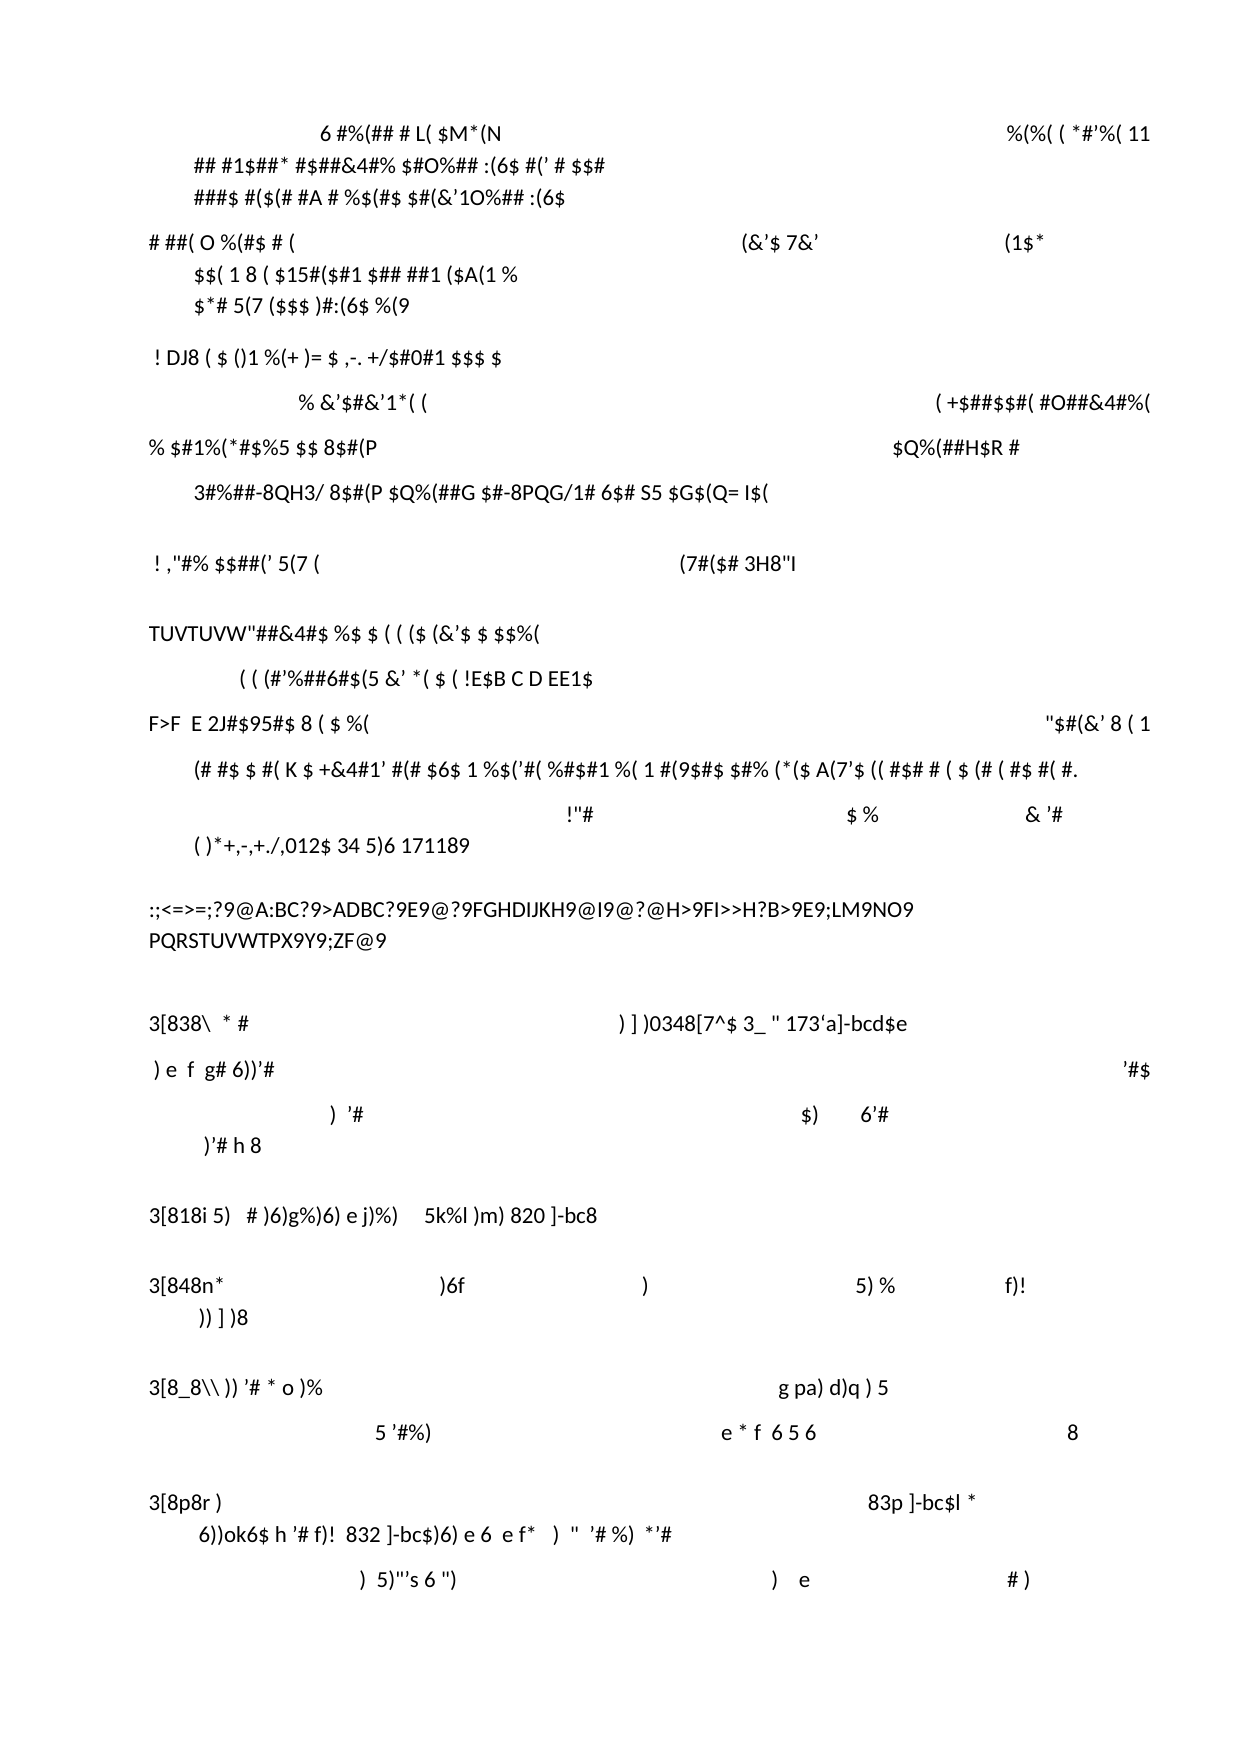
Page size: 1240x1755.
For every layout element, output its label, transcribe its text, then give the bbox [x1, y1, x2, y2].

text ( ( (#’%##6#$(5 &’ *( $ ( !E$B C D EE1$ [239, 664, 1116, 692]
text TUVTUVW"##&4#$ %$ $ ( ( ($ (&’$ $ $$%( [148, 619, 1116, 647]
text ## #1$##* #$##&4#% $#O%## :(6$ #(’ # $$# [193, 151, 1116, 179]
text 3[818i 5) # )6)g%)6) e j)%) 5k%l )m) 820 ]-bc8 [148, 1201, 1116, 1229]
text !"# $ % & ’# [148, 800, 1151, 828]
text F>F E 2J#$95#$ 8 ( $ %( "$#(&’ 8 ( 1 [148, 709, 1151, 737]
text % &’$#&’1*( ( ( +$##$$#( #O##&4#%( [148, 388, 1151, 416]
text $*# 5(7 ($$$ )#:(6$ %(9 [193, 291, 1116, 319]
text 5 ’#%) e * f 6 5 6 8 [148, 1418, 1151, 1446]
text % $#1%(*#$%5 $$ 8$#(P $Q%(##H$R # [148, 433, 1151, 461]
text 6))ok6$ h ’# f)! 832 ]-bc$)6) e 6 e f* ) " ’# %) *’# [193, 1520, 1116, 1548]
text 6 #%(## # L( $M*(N %(%( ( *#’%( 11 [148, 119, 1151, 147]
text 3[848n* )6f ) 5) % f)! [148, 1271, 1151, 1299]
text 3[8p8r ) 83p ]-bc$l * [148, 1488, 1151, 1516]
text # ##( O %(#$ # ( (&’$ 7&’ (1$* [148, 228, 1151, 256]
text )) ] )8 [193, 1303, 1116, 1331]
text ) e f g# 6))’# ’#$ [148, 1055, 1151, 1083]
text (# #$ $ #( K $ +&4#1’ #(# $6$ 1 %$(’#( %#$#1 %( 1 #(9$#$ $#% (*($ A(7’$ (( #$# # ( $ (# ( #$ #( #. [193, 755, 1116, 783]
text ###$ #($(# #A # %$(#$ $#(&’1O%## :(6$ [193, 183, 1116, 211]
text $$( 1 8 ( $15#($#1 $## ##1 ($A(1 % [193, 260, 1116, 288]
text 3[8_8\\ )) ’# * o )% g pa) d)q ) 5 [148, 1373, 1151, 1401]
text 3[838\ * # ) ] )0348[7^$ 3_ " 173‘a]-bcd$e [148, 1009, 1151, 1037]
text ! ,"#% $$##(’ 5(7 ( (7#($# 3H8"I [148, 549, 1151, 577]
text ! DJ8 ( $ ()1 %(+ )= $ ,-. +/$#0#1 $$$ $ [148, 343, 1116, 371]
text 3#%##-8QH3/ 8$#(P $Q%(##G $#-8PQG/1# 6$# S5 $G$(Q= I$( [193, 478, 1116, 506]
text ( )*+,-,+./,012$ 34 5)6 171189 [193, 831, 1116, 859]
text :;<=>=;?9@A:BC?9>ADBC?9E9@?9FGHDIJKH9@I9@?@H>9FI>>H?B>9E9;LM9NO9 PQRSTUVWTPX9Y9;ZF@9 [148, 895, 1116, 954]
text ) 5)"’s 6 ") ) e # ) [148, 1565, 1151, 1593]
text )’# h 8 [193, 1131, 1116, 1159]
text ) ’# $) 6’# [148, 1100, 1151, 1128]
